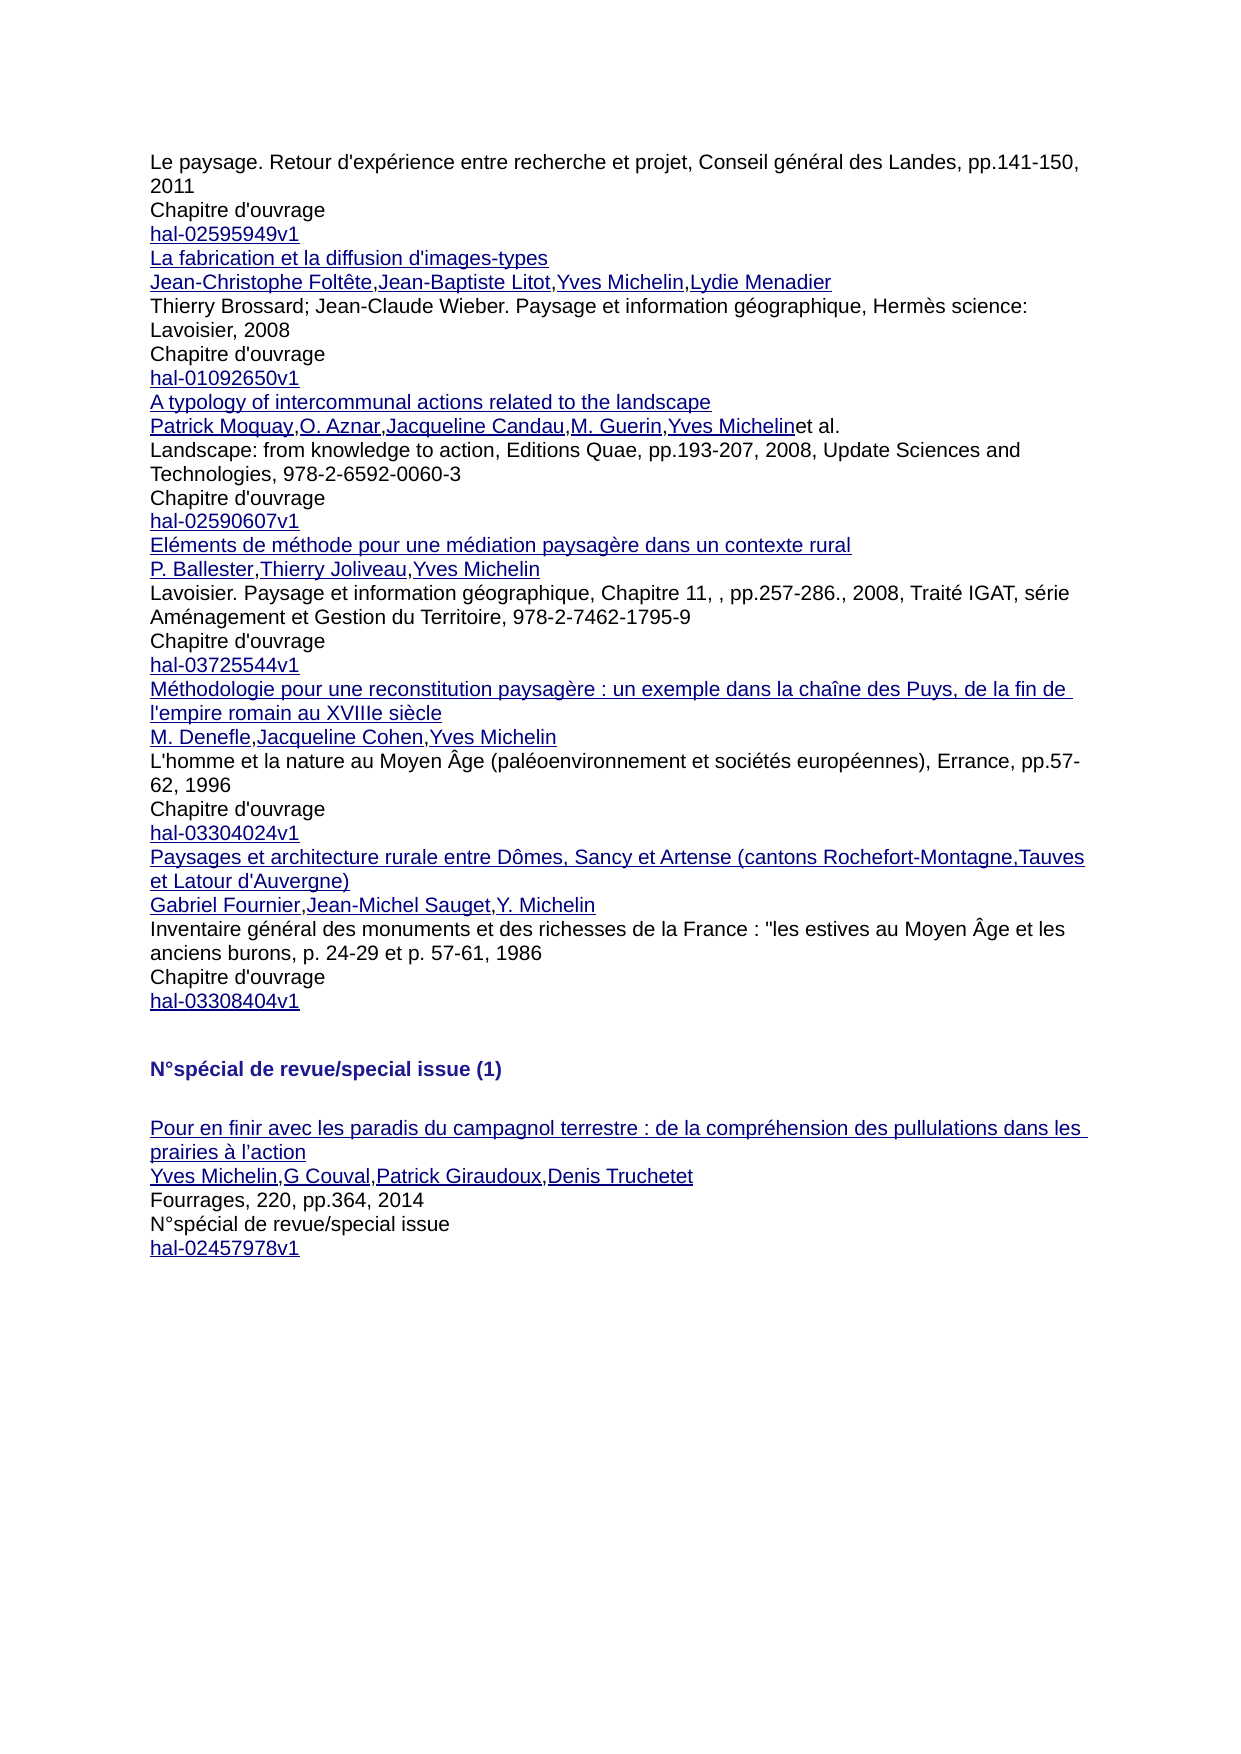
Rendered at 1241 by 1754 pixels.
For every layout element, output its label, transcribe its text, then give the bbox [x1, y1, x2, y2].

table_cell Le paysage. Retour d'expérience entre recherche et projet, Conseil général des Landes, pp.141-150, 2011 Chapitre d'ouvrage hal-02595949v1 [150, 150, 1090, 246]
table_cell Méthodologie pour une reconstitution paysagère : un exemple dans la chaîne des Puys, de la fin de l'empire romain au XVIIIe siècle M. Denefle,Jacqueline Cohen,Yves Michelin L'homme et la nature au Moyen Âge (paléoenvironnement et sociétés européennes), Errance, pp.57-62, 1996 Chapitre d'ouvrage hal-03304024v1 [150, 677, 1090, 845]
table_cell Eléments de méthode pour une médiation paysagère dans un contexte rural P. Ballester,Thierry Joliveau,Yves Michelin Lavoisier. Paysage et information géographique, Chapitre 11, , pp.257-286., 2008, Traité IGAT, série Aménagement et Gestion du Territoire, 978-2-7462-1795-9 Chapitre d'ouvrage hal-03725544v1 [150, 533, 1090, 677]
table_cell La fabrication et la diffusion d'images-types Jean-Christophe Foltête,Jean-Baptiste Litot,Yves Michelin,Lydie Menadier Thierry Brossard; Jean-Claude Wieber. Paysage et information géographique, Hermès science: Lavoisier, 2008 Chapitre d'ouvrage hal-01092650v1 [150, 246, 1090, 389]
subtitle N°spécial de revue/special issue (1) [150, 1057, 1090, 1081]
table_cell Paysages et architecture rurale entre Dômes, Sancy et Artense (cantons Rochefort-Montagne,Tauves et Latour d'Auvergne) Gabriel Fournier,Jean-Michel Sauget,Y. Michelin Inventaire général des monuments et des richesses de la France : "les estives au Moyen Âge et les anciens burons, p. 24-29 et p. 57-61, 1986 Chapitre d'ouvrage hal-03308404v1 [150, 845, 1090, 1012]
table_header Pour en finir avec les paradis du campagnol terrestre : de la compréhension des pullulations dans les prairies à l’action Yves Michelin,G Couval,Patrick Giraudoux,Denis Truchetet Fourrages, 220, pp.364, 2014 N°spécial de revue/special issue hal-02457978v1 [150, 1116, 1090, 1259]
table_cell A typology of intercommunal actions related to the landscape Patrick Moquay,O. Aznar,Jacqueline Candau,M. Guerin,Yves Michelinet al. Landscape: from knowledge to action, Editions Quae, pp.193-207, 2008, Update Sciences and Technologies, 978-2-6592-0060-3 Chapitre d'ouvrage hal-02590607v1 [150, 390, 1090, 533]
